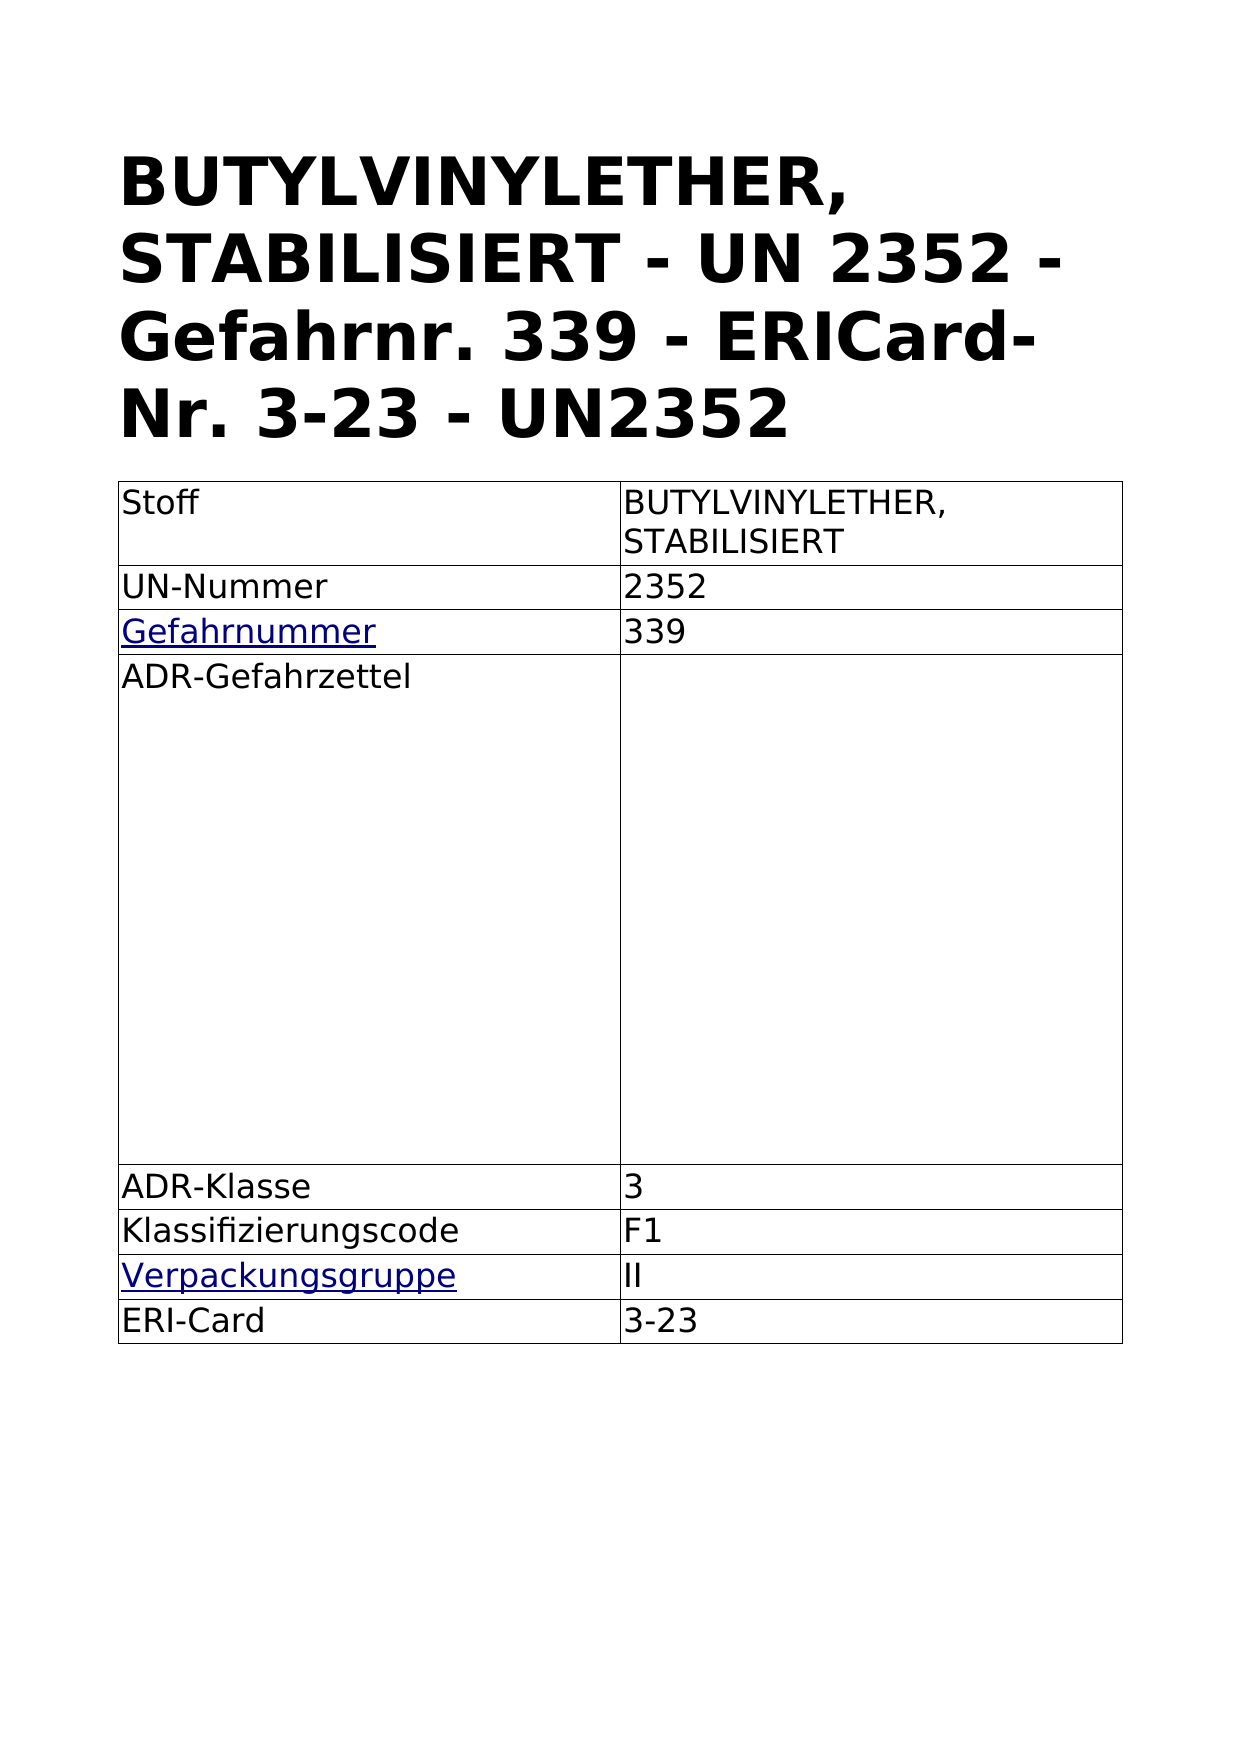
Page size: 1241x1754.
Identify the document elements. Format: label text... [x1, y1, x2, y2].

table_cell Gefahrnummer [119, 610, 620, 654]
table_cell Verpackungsgruppe [119, 1255, 620, 1298]
subtitle BUTYLVINYLETHER, STABILISIERT - UN 2352 - Gefahrnr. 339 - ERICard-Nr. 3-23 - UN2352 [118, 143, 1122, 453]
table_cell UN-Nummer [119, 566, 620, 609]
table_cell 339 [621, 610, 1122, 654]
table_cell 2352 [621, 566, 1122, 609]
table_cell 3-23 [621, 1300, 1122, 1343]
table_cell 3 [621, 1165, 1122, 1209]
table_header BUTYLVINYLETHER, STABILISIERT [621, 482, 1122, 564]
table_cell II [621, 1255, 1122, 1298]
table_cell F1 [621, 1210, 1122, 1254]
table_cell Klassifizierungscode [119, 1210, 620, 1254]
table_cell ADR-Klasse [119, 1165, 620, 1209]
table_cell ERI-Card [119, 1300, 620, 1343]
table_cell [621, 655, 1122, 1164]
table_cell ADR-Gefahrzettel [119, 655, 620, 1164]
table_header Stoff [119, 482, 620, 564]
